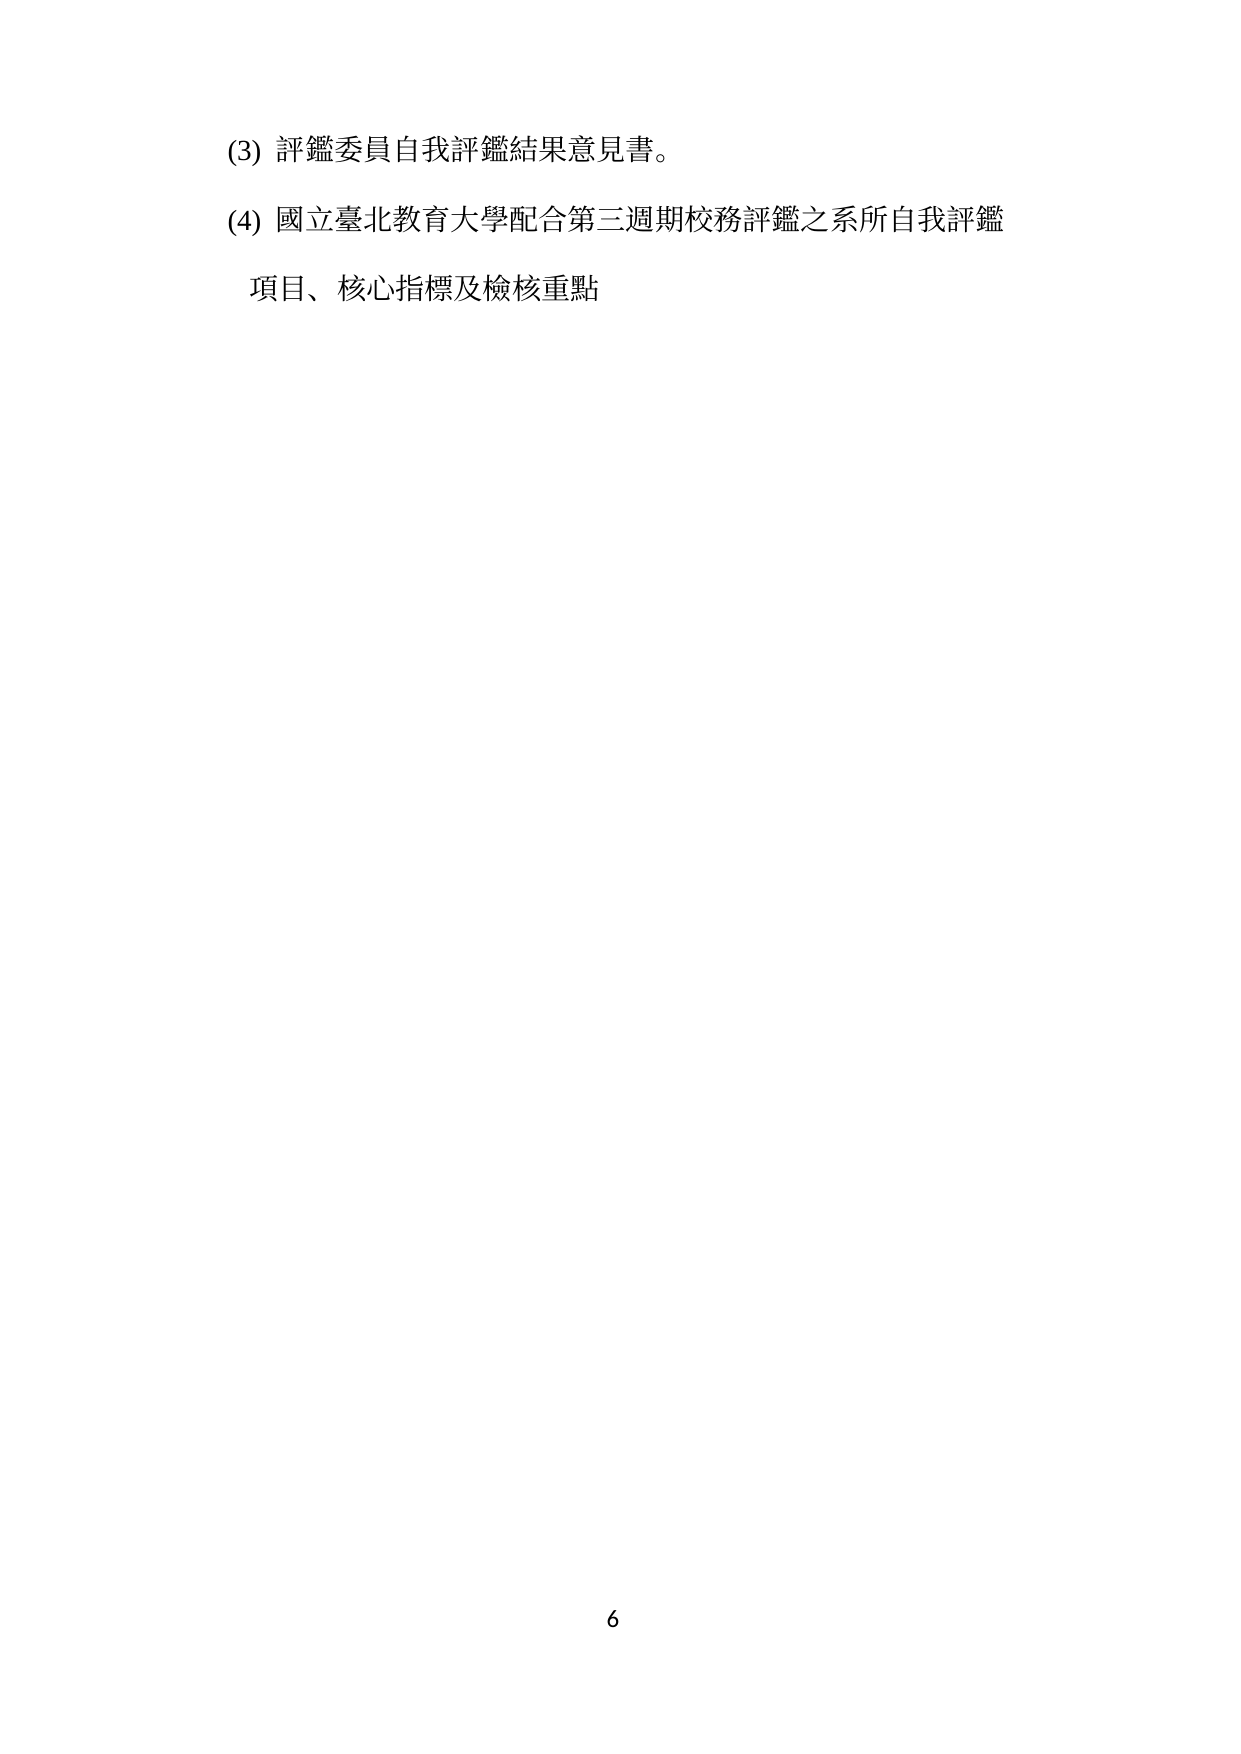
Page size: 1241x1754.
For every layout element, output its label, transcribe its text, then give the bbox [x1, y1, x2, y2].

list 評鑑委員自我評鑑結果意見書。 [227, 133, 1048, 166]
text 項目、核心指標及檢核重點 [227, 272, 1048, 306]
list 國立臺北教育大學配合第三週期校務評鑑之系所自我評鑑 [227, 203, 1048, 236]
